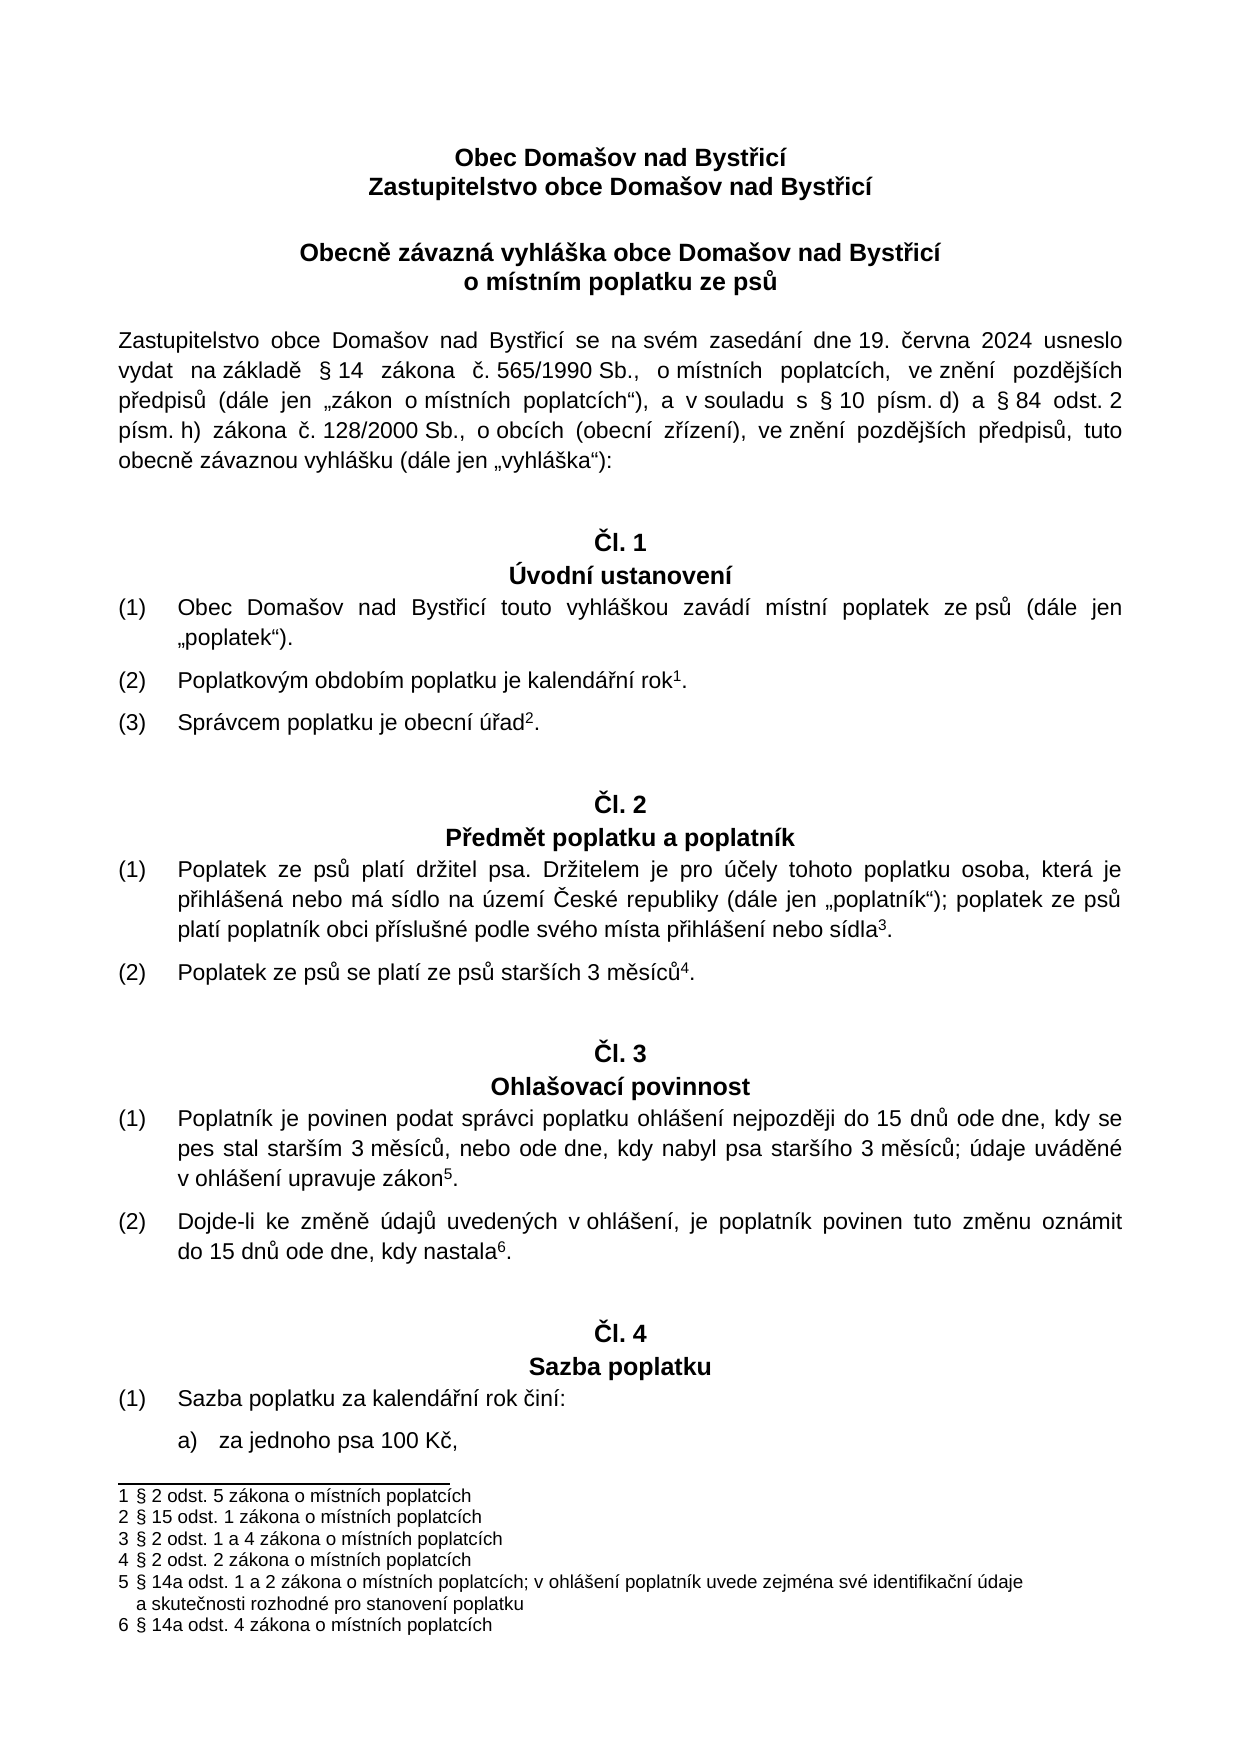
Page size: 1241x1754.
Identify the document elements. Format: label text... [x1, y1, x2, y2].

subtitle Obecně závazná vyhláška obce Domašov nad Bystřicí o místním poplatku ze psů [118, 238, 1122, 295]
subtitle Čl. 3 Ohlašovací povinnost [118, 1039, 1122, 1101]
list za jednoho psa 100 Kč, [177, 1427, 1122, 1454]
list Poplatek ze psů se platí ze psů starších 3 měsíců. [118, 959, 1122, 985]
list Dojde-li ke změně údajů uvedených v ohlášení, je poplatník povinen tuto změnu oznámit do 15 dnů ode dne, kdy nastala. [118, 1208, 1122, 1265]
list § 14a odst. 4 zákona o místních poplatcích [118, 1614, 1122, 1635]
list § 2 odst. 2 zákona o místních poplatcích [118, 1549, 1122, 1571]
text Zastupitelstvo obce Domašov nad Bystřicí se na svém zasedání dne 19. června 2024 usneslo vydat na základě § 14 zákona č. 565/1990 Sb., o místních poplatcích, ve znění pozdějších předpisů (dále jen „zákon o místních poplatcích“), a v souladu s § 10 písm. d) a § 84 odst. 2 písm. h) zákona č. 128/2000 Sb., o obcích (obecní zřízení), ve znění pozdějších předpisů, tuto obecně závaznou vyhlášku (dále jen „vyhláška“): [118, 327, 1122, 474]
list Poplatek ze psů platí držitel psa. Držitelem je pro účely tohoto poplatku osoba, která je přihlášená nebo má sídlo na území České republiky (dále jen „poplatník“); poplatek ze psů platí poplatník obci příslušné podle svého místa přihlášení nebo sídla. [118, 856, 1122, 942]
list Poplatkovým obdobím poplatku je kalendářní rok. [118, 667, 1122, 693]
list Poplatník je povinen podat správci poplatku ohlášení nejpozději do 15 dnů ode dne, kdy se pes stal starším 3 měsíců, nebo ode dne, kdy nabyl psa staršího 3 měsíců; údaje uváděné v ohlášení upravuje zákon. [118, 1105, 1122, 1192]
list § 2 odst. 5 zákona o místních poplatcích [118, 1484, 1122, 1506]
list § 15 odst. 1 zákona o místních poplatcích [118, 1506, 1122, 1528]
list Obec Domašov nad Bystřicí touto vyhláškou zavádí místní poplatek ze psů (dále jen „poplatek“). [118, 594, 1122, 650]
list § 2 odst. 1 a 4 zákona o místních poplatcích [118, 1528, 1122, 1549]
subtitle Čl. 2 Předmět poplatku a poplatník [118, 789, 1122, 851]
list Správcem poplatku je obecní úřad. [118, 709, 1122, 736]
list § 14a odst. 1 a 2 zákona o místních poplatcích; v ohlášení poplatník uvede zejména své identifikační údaje a skutečnosti rozhodné pro stanovení poplatku [118, 1571, 1122, 1614]
subtitle Čl. 4 Sazba poplatku [118, 1318, 1122, 1380]
text Obec Domašov nad Bystřicí Zastupitelstvo obce Domašov nad Bystřicí [118, 143, 1122, 201]
list Sazba poplatku za kalendářní rok činí: [118, 1384, 1122, 1411]
subtitle Čl. 1 Úvodní ustanovení [118, 528, 1122, 589]
